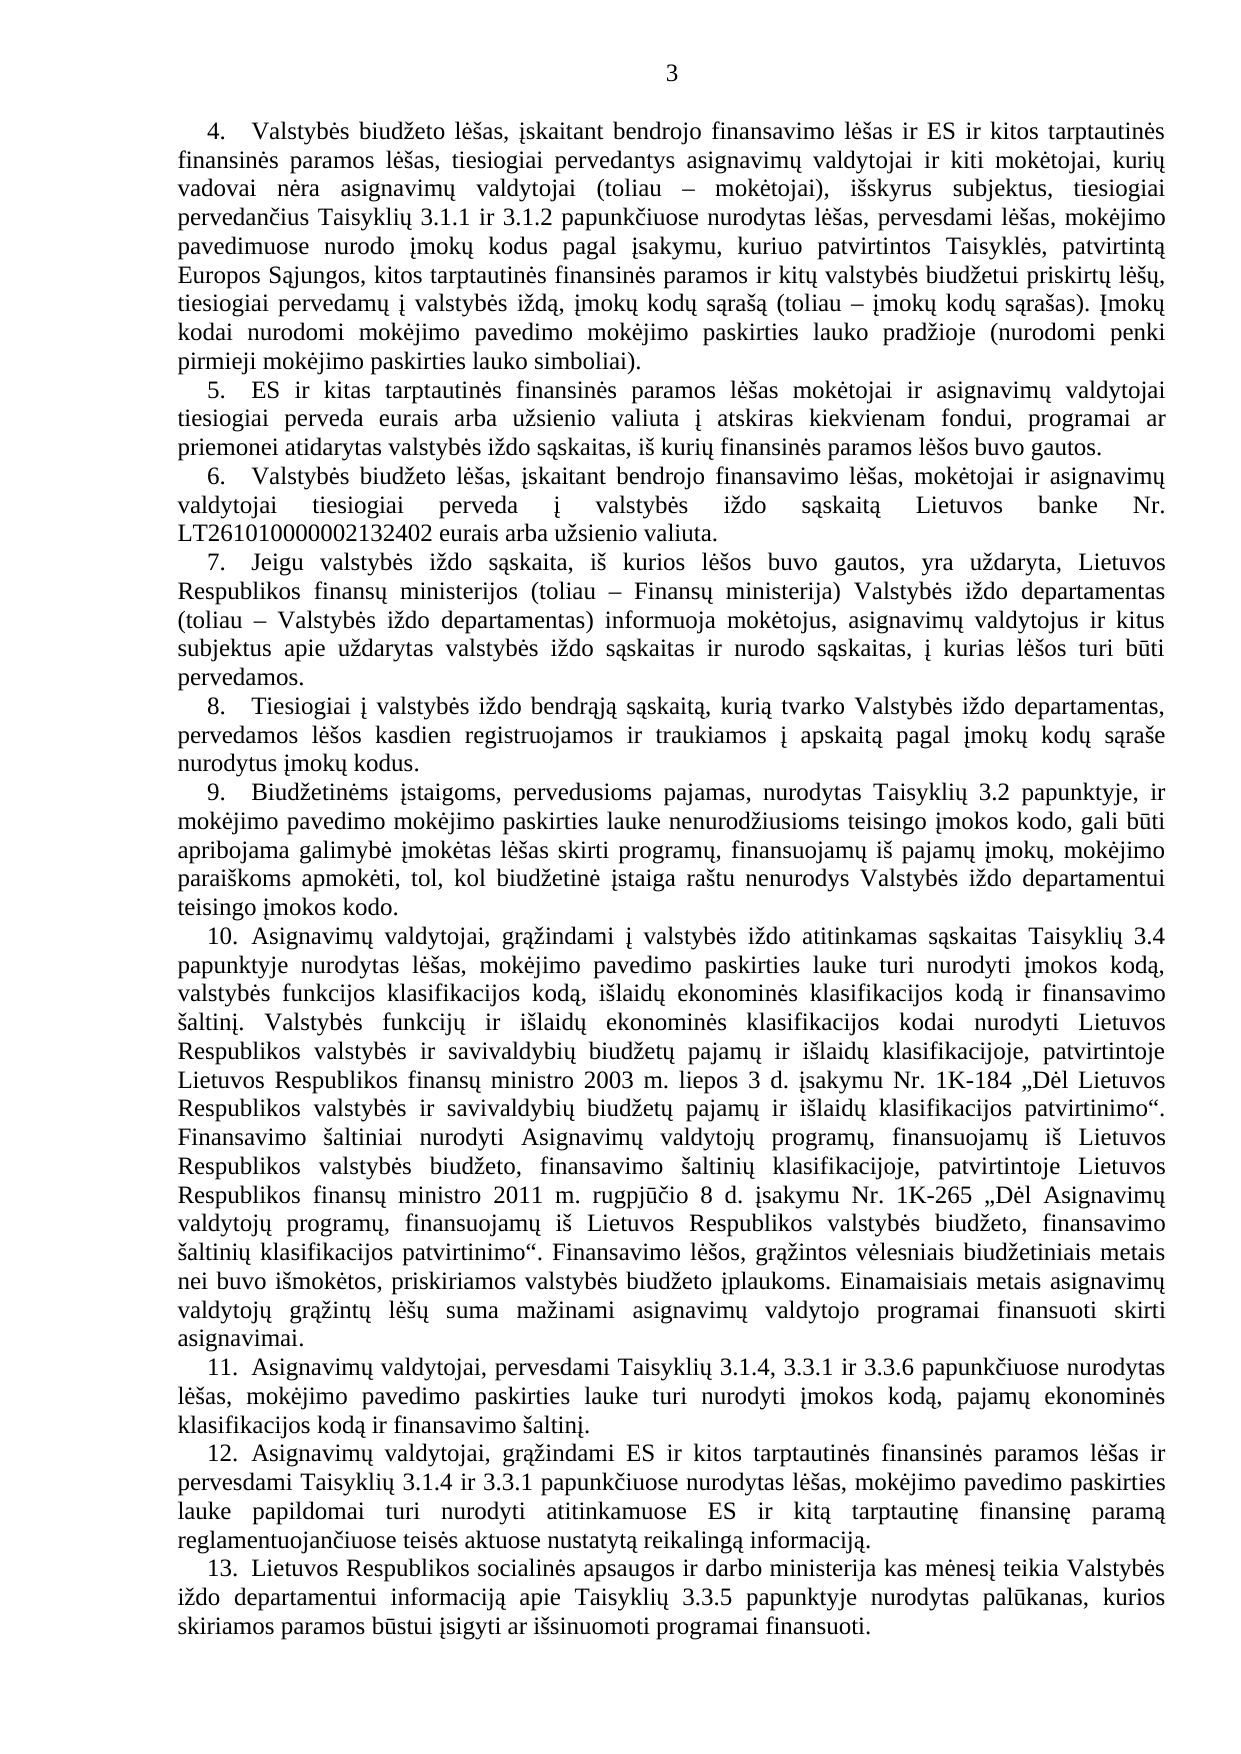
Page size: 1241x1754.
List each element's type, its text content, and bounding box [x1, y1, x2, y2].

text 11. Asignavimų valdytojai, pervesdami Taisyklių 3.1.4, 3.3.1 ir 3.3.6 papunkčiuose nurodytas lėšas, mokėjimo pavedimo paskirties lauke turi nurodyti įmokos kodą, pajamų ekonominės klasifikacijos kodą ir finansavimo šaltinį. [177, 1352, 1166, 1438]
text 7. Jeigu valstybės iždo sąskaita, iš kurios lėšos buvo gautos, yra uždaryta, Lietuvos Respublikos finansų ministerijos (toliau – Finansų ministerija) Valstybės iždo departamentas (toliau – Valstybės iždo departamentas) informuoja mokėtojus, asignavimų valdytojus ir kitus subjektus apie uždarytas valstybės iždo sąskaitas ir nurodo sąskaitas, į kurias lėšos turi būti pervedamos. [177, 547, 1166, 691]
text 12. Asignavimų valdytojai, grąžindami ES ir kitos tarptautinės finansinės paramos lėšas ir pervesdami Taisyklių 3.1.4 ir 3.3.1 papunkčiuose nurodytas lėšas, mokėjimo pavedimo paskirties lauke papildomai turi nurodyti atitinkamuose ES ir kitą tarptautinę finansinę paramą reglamentuojančiuose teisės aktuose nustatytą reikalingą informaciją. [177, 1438, 1166, 1553]
text 10. Asignavimų valdytojai, grąžindami į valstybės iždo atitinkamas sąskaitas Taisyklių 3.4 papunktyje nurodytas lėšas, mokėjimo pavedimo paskirties lauke turi nurodyti įmokos kodą, valstybės funkcijos klasifikacijos kodą, išlaidų ekonominės klasifikacijos kodą ir finansavimo šaltinį. Valstybės funkcijų ir išlaidų ekonominės klasifikacijos kodai nurodyti Lietuvos Respublikos valstybės ir savivaldybių biudžetų pajamų ir išlaidų klasifikacijoje, patvirtintoje Lietuvos Respublikos finansų ministro 2003 m. liepos 3 d. įsakymu Nr. 1K-184 „Dėl Lietuvos Respublikos valstybės ir savivaldybių biudžetų pajamų ir išlaidų klasifikacijos patvirtinimo“. Finansavimo šaltiniai nurodyti Asignavimų valdytojų programų, finansuojamų iš Lietuvos Respublikos valstybės biudžeto, finansavimo šaltinių klasifikacijoje, patvirtintoje Lietuvos Respublikos finansų ministro 2011 m. rugpjūčio 8 d. įsakymu Nr. 1K-265 „Dėl Asignavimų valdytojų programų, finansuojamų iš Lietuvos Respublikos valstybės biudžeto, finansavimo šaltinių klasifikacijos patvirtinimo“. Finansavimo lėšos, grąžintos vėlesniais biudžetiniais metais nei buvo išmokėtos, priskiriamos valstybės biudžeto įplaukoms. Einamaisiais metais asignavimų valdytojų grąžintų lėšų suma mažinami asignavimų valdytojo programai finansuoti skirti asignavimai. [177, 921, 1166, 1352]
text 4. Valstybės biudžeto lėšas, įskaitant bendrojo finansavimo lėšas ir ES ir kitos tarptautinės finansinės paramos lėšas, tiesiogiai pervedantys asignavimų valdytojai ir kiti mokėtojai, kurių vadovai nėra asignavimų valdytojai (toliau – mokėtojai), išskyrus subjektus, tiesiogiai pervedančius Taisyklių 3.1.1 ir 3.1.2 papunkčiuose nurodytas lėšas, pervesdami lėšas, mokėjimo pavedimuose nurodo įmokų kodus pagal įsakymu, kuriuo patvirtintos Taisyklės, patvirtintą Europos Sąjungos, kitos tarptautinės finansinės paramos ir kitų valstybės biudžetui priskirtų lėšų, tiesiogiai pervedamų į valstybės iždą, įmokų kodų sąrašą (toliau – įmokų kodų sąrašas). Įmokų kodai nurodomi mokėjimo pavedimo mokėjimo paskirties lauko pradžioje (nurodomi penki pirmieji mokėjimo paskirties lauko simboliai). [177, 116, 1166, 375]
text 9. Biudžetinėms įstaigoms, pervedusioms pajamas, nurodytas Taisyklių 3.2 papunktyje, ir mokėjimo pavedimo mokėjimo paskirties lauke nenurodžiusioms teisingo įmokos kodo, gali būti apribojama galimybė įmokėtas lėšas skirti programų, finansuojamų iš pajamų įmokų, mokėjimo paraiškoms apmokėti, tol, kol biudžetinė įstaiga raštu nenurodys Valstybės iždo departamentui teisingo įmokos kodo. [177, 777, 1166, 921]
text 8. Tiesiogiai į valstybės iždo bendrąją sąskaitą, kurią tvarko Valstybės iždo departamentas, pervedamos lėšos kasdien registruojamos ir traukiamos į apskaitą pagal įmokų kodų sąraše nurodytus įmokų kodus. [177, 691, 1166, 777]
text 13. Lietuvos Respublikos socialinės apsaugos ir darbo ministerija kas mėnesį teikia Valstybės iždo departamentui informaciją apie Taisyklių 3.3.5 papunktyje nurodytas palūkanas, kurios skiriamos paramos būstui įsigyti ar išsinuomoti programai finansuoti. [177, 1553, 1166, 1640]
text 6. Valstybės biudžeto lėšas, įskaitant bendrojo finansavimo lėšas, mokėtojai ir asignavimų valdytojai tiesiogiai perveda į valstybės iždo sąskaitą Lietuvos banke Nr. LT261010000002132402 eurais arba užsienio valiuta. [177, 461, 1166, 547]
text 5. ES ir kitas tarptautinės finansinės paramos lėšas mokėtojai ir asignavimų valdytojai tiesiogiai perveda eurais arba užsienio valiuta į atskiras kiekvienam fondui, programai ar priemonei atidarytas valstybės iždo sąskaitas, iš kurių finansinės paramos lėšos buvo gautos. [177, 375, 1166, 461]
